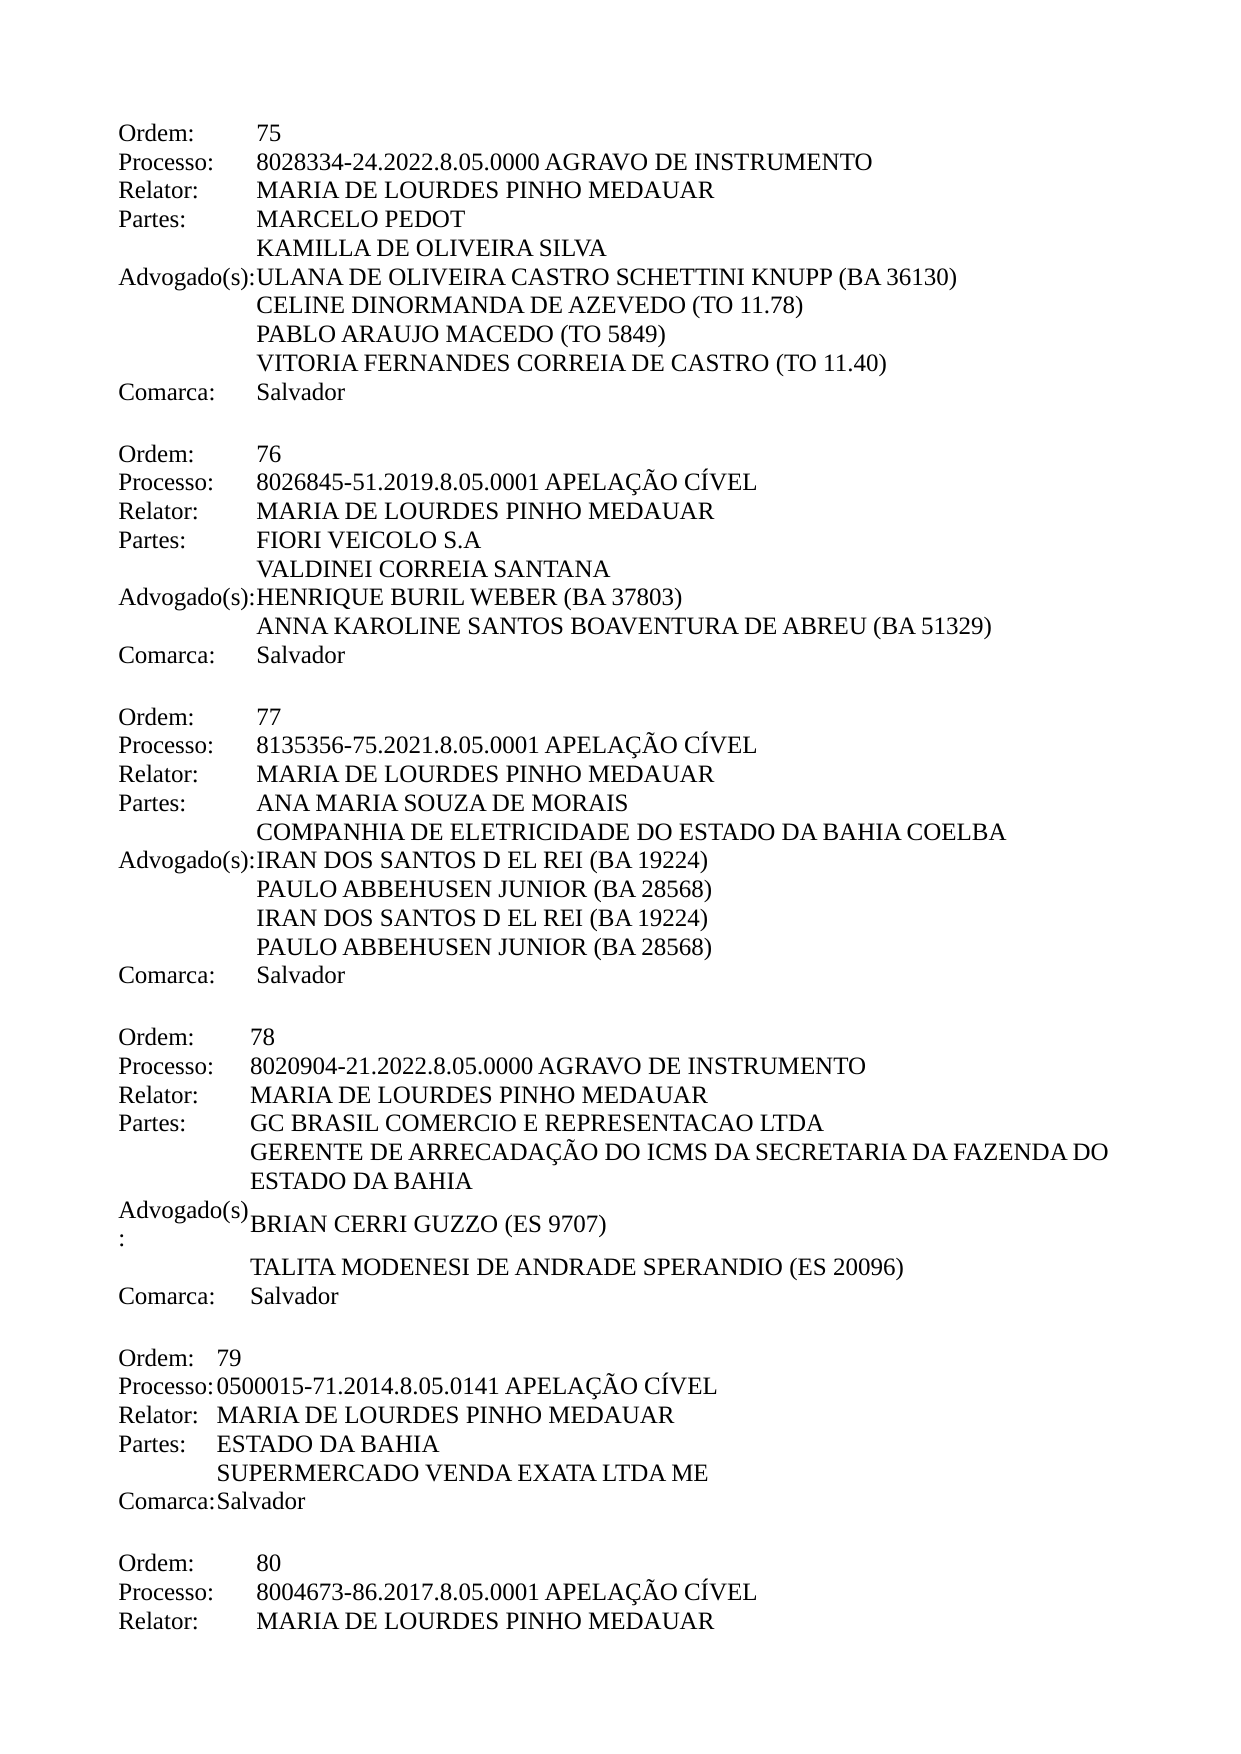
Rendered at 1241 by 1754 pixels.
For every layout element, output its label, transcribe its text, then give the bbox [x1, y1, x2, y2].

table_header 80 [256, 1548, 855, 1577]
table_cell PAULO ABBEHUSEN JUNIOR (BA 28568) [256, 932, 1017, 960]
table_cell Advogado(s): [118, 1195, 250, 1252]
table_header Ordem: [118, 1343, 216, 1371]
table_cell [118, 233, 256, 262]
table_cell 8028334-24.2022.8.05.0000 AGRAVO DE INSTRUMENTO [256, 147, 966, 176]
table_cell PABLO ARAUJO MACEDO (TO 5849) [256, 319, 966, 348]
table_cell MARIA DE LOURDES PINHO MEDAUAR [250, 1080, 1122, 1108]
table_cell Relator: [118, 1400, 216, 1429]
table_cell VALDINEI CORREIA SANTANA [256, 554, 1002, 582]
table_cell MARIA DE LOURDES PINHO MEDAUAR [256, 176, 966, 204]
table_cell Relator: [118, 759, 256, 788]
table_cell 0500015-71.2014.8.05.0141 APELAÇÃO CÍVEL [216, 1371, 722, 1400]
table_cell MARIA DE LOURDES PINHO MEDAUAR [256, 496, 1002, 525]
table_cell Comarca: [118, 1486, 216, 1515]
table_cell Processo: [118, 730, 256, 759]
table_cell Advogado(s): [118, 583, 256, 611]
table_cell [118, 319, 256, 348]
table_cell FIORI VEICOLO S.A [256, 525, 1002, 554]
table_cell [118, 817, 256, 845]
table_header 76 [256, 439, 1002, 467]
table_header 75 [256, 118, 966, 147]
table_header Ordem: [118, 702, 256, 730]
table_cell [118, 1137, 250, 1195]
table_cell [118, 903, 256, 932]
table_cell [118, 554, 256, 582]
table_cell Partes: [118, 1429, 216, 1458]
table_cell [118, 348, 256, 377]
table_cell Partes: [118, 525, 256, 554]
table_cell Processo: [118, 468, 256, 496]
table_cell Relator: [118, 1606, 256, 1634]
table_cell KAMILLA DE OLIVEIRA SILVA [256, 233, 966, 262]
table_cell ESTADO DA BAHIA [216, 1429, 722, 1458]
table_cell [118, 874, 256, 903]
table_cell PAULO ABBEHUSEN JUNIOR (BA 28568) [256, 874, 1017, 903]
table_header Ordem: [118, 1022, 250, 1051]
table_header Ordem: [118, 118, 256, 147]
table_cell BRIAN CERRI GUZZO (ES 9707) [250, 1195, 1122, 1252]
table_cell [118, 1252, 250, 1281]
table_cell Processo: [118, 1051, 250, 1080]
table_header 77 [256, 702, 1017, 730]
table_cell Processo: [118, 147, 256, 176]
table_cell Partes: [118, 1109, 250, 1137]
table_cell Advogado(s): [118, 845, 256, 874]
table_cell Relator: [118, 496, 256, 525]
table_cell 8135356-75.2021.8.05.0001 APELAÇÃO CÍVEL [256, 730, 1017, 759]
table_cell [118, 932, 256, 960]
table_cell ULANA DE OLIVEIRA CASTRO SCHETTINI KNUPP (BA 36130) [256, 262, 966, 291]
table_cell Processo: [118, 1577, 256, 1606]
table_header 79 [216, 1343, 722, 1371]
table_cell [118, 611, 256, 640]
table_cell [118, 1458, 216, 1486]
table_cell HENRIQUE BURIL WEBER (BA 37803) [256, 583, 1002, 611]
table_cell VITORIA FERNANDES CORREIA DE CASTRO (TO 11.40) [256, 348, 966, 377]
table_header Ordem: [118, 439, 256, 467]
table_cell MARIA DE LOURDES PINHO MEDAUAR [216, 1400, 722, 1429]
table_cell Comarca: [118, 1281, 250, 1310]
table_cell 8004673-86.2017.8.05.0001 APELAÇÃO CÍVEL [256, 1577, 855, 1606]
table_cell MARCELO PEDOT [256, 204, 966, 233]
table_cell COMPANHIA DE ELETRICIDADE DO ESTADO DA BAHIA COELBA [256, 817, 1017, 845]
table_cell Comarca: [118, 640, 256, 669]
table_cell Salvador [256, 960, 1017, 989]
table_cell IRAN DOS SANTOS D EL REI (BA 19224) [256, 845, 1017, 874]
table_cell ANNA KAROLINE SANTOS BOAVENTURA DE ABREU (BA 51329) [256, 611, 1002, 640]
table_cell Salvador [250, 1281, 1122, 1310]
table_cell Salvador [256, 377, 966, 406]
table_header Ordem: [118, 1548, 256, 1577]
table_cell Partes: [118, 788, 256, 817]
table_cell CELINE DINORMANDA DE AZEVEDO (TO 11.78) [256, 291, 966, 319]
table_cell Partes: [118, 204, 256, 233]
table_cell Relator: [118, 1080, 250, 1108]
table_cell SUPERMERCADO VENDA EXATA LTDA ME [216, 1458, 722, 1486]
table_cell Comarca: [118, 960, 256, 989]
table_cell Processo: [118, 1371, 216, 1400]
table_cell MARIA DE LOURDES PINHO MEDAUAR [256, 1606, 855, 1634]
table_cell 8026845-51.2019.8.05.0001 APELAÇÃO CÍVEL [256, 468, 1002, 496]
table_cell MARIA DE LOURDES PINHO MEDAUAR [256, 759, 1017, 788]
table_cell Comarca: [118, 377, 256, 406]
table_cell IRAN DOS SANTOS D EL REI (BA 19224) [256, 903, 1017, 932]
table_cell 8020904-21.2022.8.05.0000 AGRAVO DE INSTRUMENTO [250, 1051, 1122, 1080]
table_cell GC BRASIL COMERCIO E REPRESENTACAO LTDA [250, 1109, 1122, 1137]
table_cell GERENTE DE ARRECADAÇÃO DO ICMS DA SECRETARIA DA FAZENDA DO ESTADO DA BAHIA [250, 1137, 1122, 1195]
table_cell Salvador [256, 640, 1002, 669]
table_header 78 [250, 1022, 1122, 1051]
table_cell ANA MARIA SOUZA DE MORAIS [256, 788, 1017, 817]
table_cell Advogado(s): [118, 262, 256, 291]
table_cell TALITA MODENESI DE ANDRADE SPERANDIO (ES 20096) [250, 1252, 1122, 1281]
table_cell [118, 291, 256, 319]
table_cell Salvador [216, 1486, 722, 1515]
table_cell Relator: [118, 176, 256, 204]
